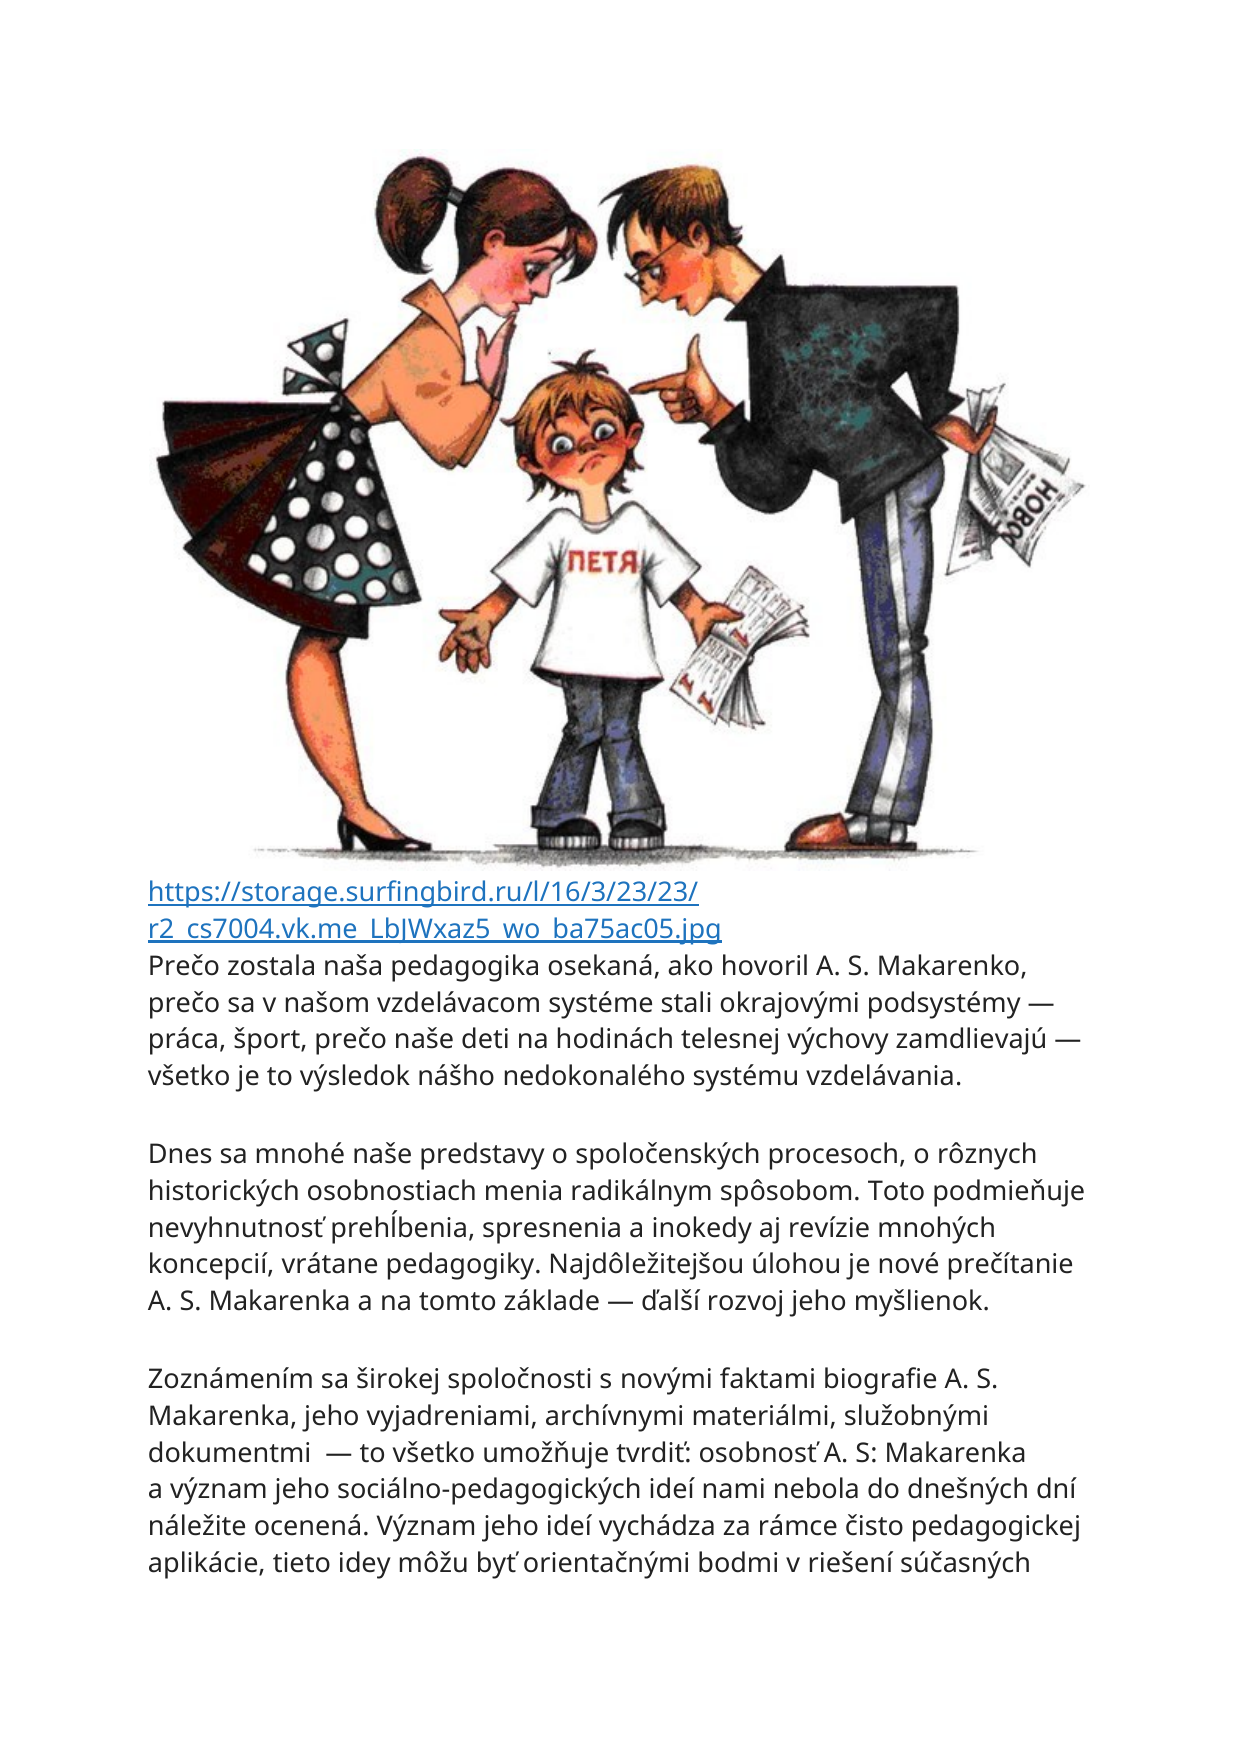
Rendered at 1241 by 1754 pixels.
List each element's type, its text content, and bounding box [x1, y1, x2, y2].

text Prečo zostala naša pedagogika osekaná, ako hovoril A. S. Makarenko, prečo sa v našom vzdelávacom systéme stali okrajovými podsystémy — práca, šport, prečo naše deti na hodinách telesnej výchovy zamdlievajú — všetko je to výsledok nášho nedokonalého systému vzdelávania. [148, 946, 1093, 1094]
text https://storage.surfingbird.ru/l/16/3/23/23/r2_cs7004.vk.me_LbJWxaz5_wo_ba75ac05.jpg [148, 148, 1093, 946]
picture [149, 149, 1090, 871]
text Zoznámením sa širokej spoločnosti s novými faktami biografie A. S. Makarenka, jeho vyjadreniami, archívnymi materiálmi, služobnými dokumentmi — to všetko umožňuje tvrdiť: osobnosť A. S: Makarenka a význam jeho sociálno-pedagogických ideí nami nebola do dnešných dní náležite ocenená. Význam jeho ideí vychádza za rámce čisto pedagogickej aplikácie, tieto idey môžu byť orientačnými bodmi v riešení súčasných [148, 1359, 1093, 1581]
text Dnes sa mnohé naše predstavy o spoločenských procesoch, o rôznych historických osobnostiach menia radikálnym spôsobom. Toto podmieňuje nevyhnutnosť prehĺbenia, spresnenia a inokedy aj revízie mnohých koncepcií, vrátane pedagogiky. Najdôležitejšou úlohou je nové prečítanie A. S. Makarenka a na tomto základe — ďalší rozvoj jeho myšlienok. [148, 1134, 1093, 1319]
